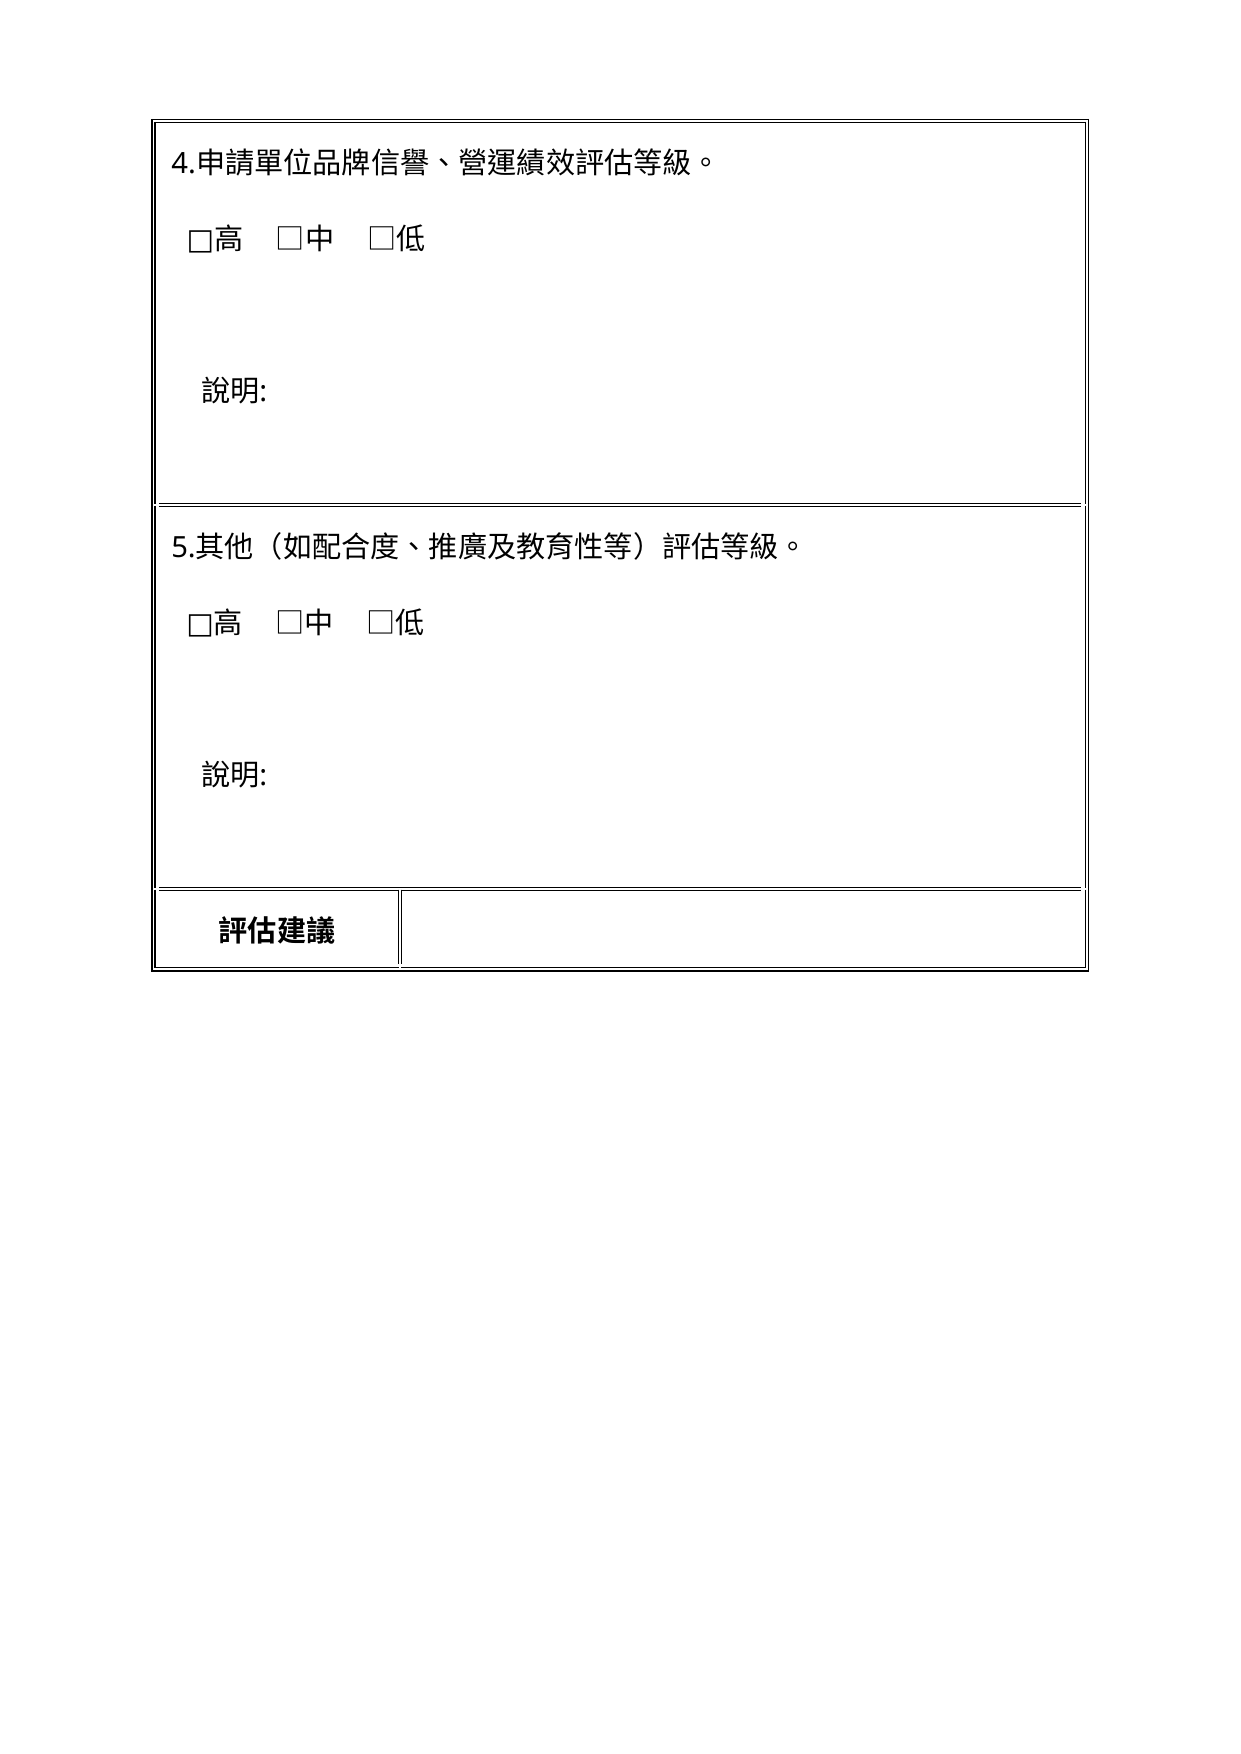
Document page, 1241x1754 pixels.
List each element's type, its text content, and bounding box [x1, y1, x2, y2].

table_cell 評估建議 [154, 886, 400, 967]
table_cell 4.申請單位品牌信譽、營運績效評估等級。 □高 □中 □低 說明: [156, 123, 1085, 502]
table_cell 5.其他（如配合度、推廣及教育性等）評估等級。 □高 □中 □低 說明: [154, 503, 1087, 886]
table_cell [400, 886, 1087, 967]
